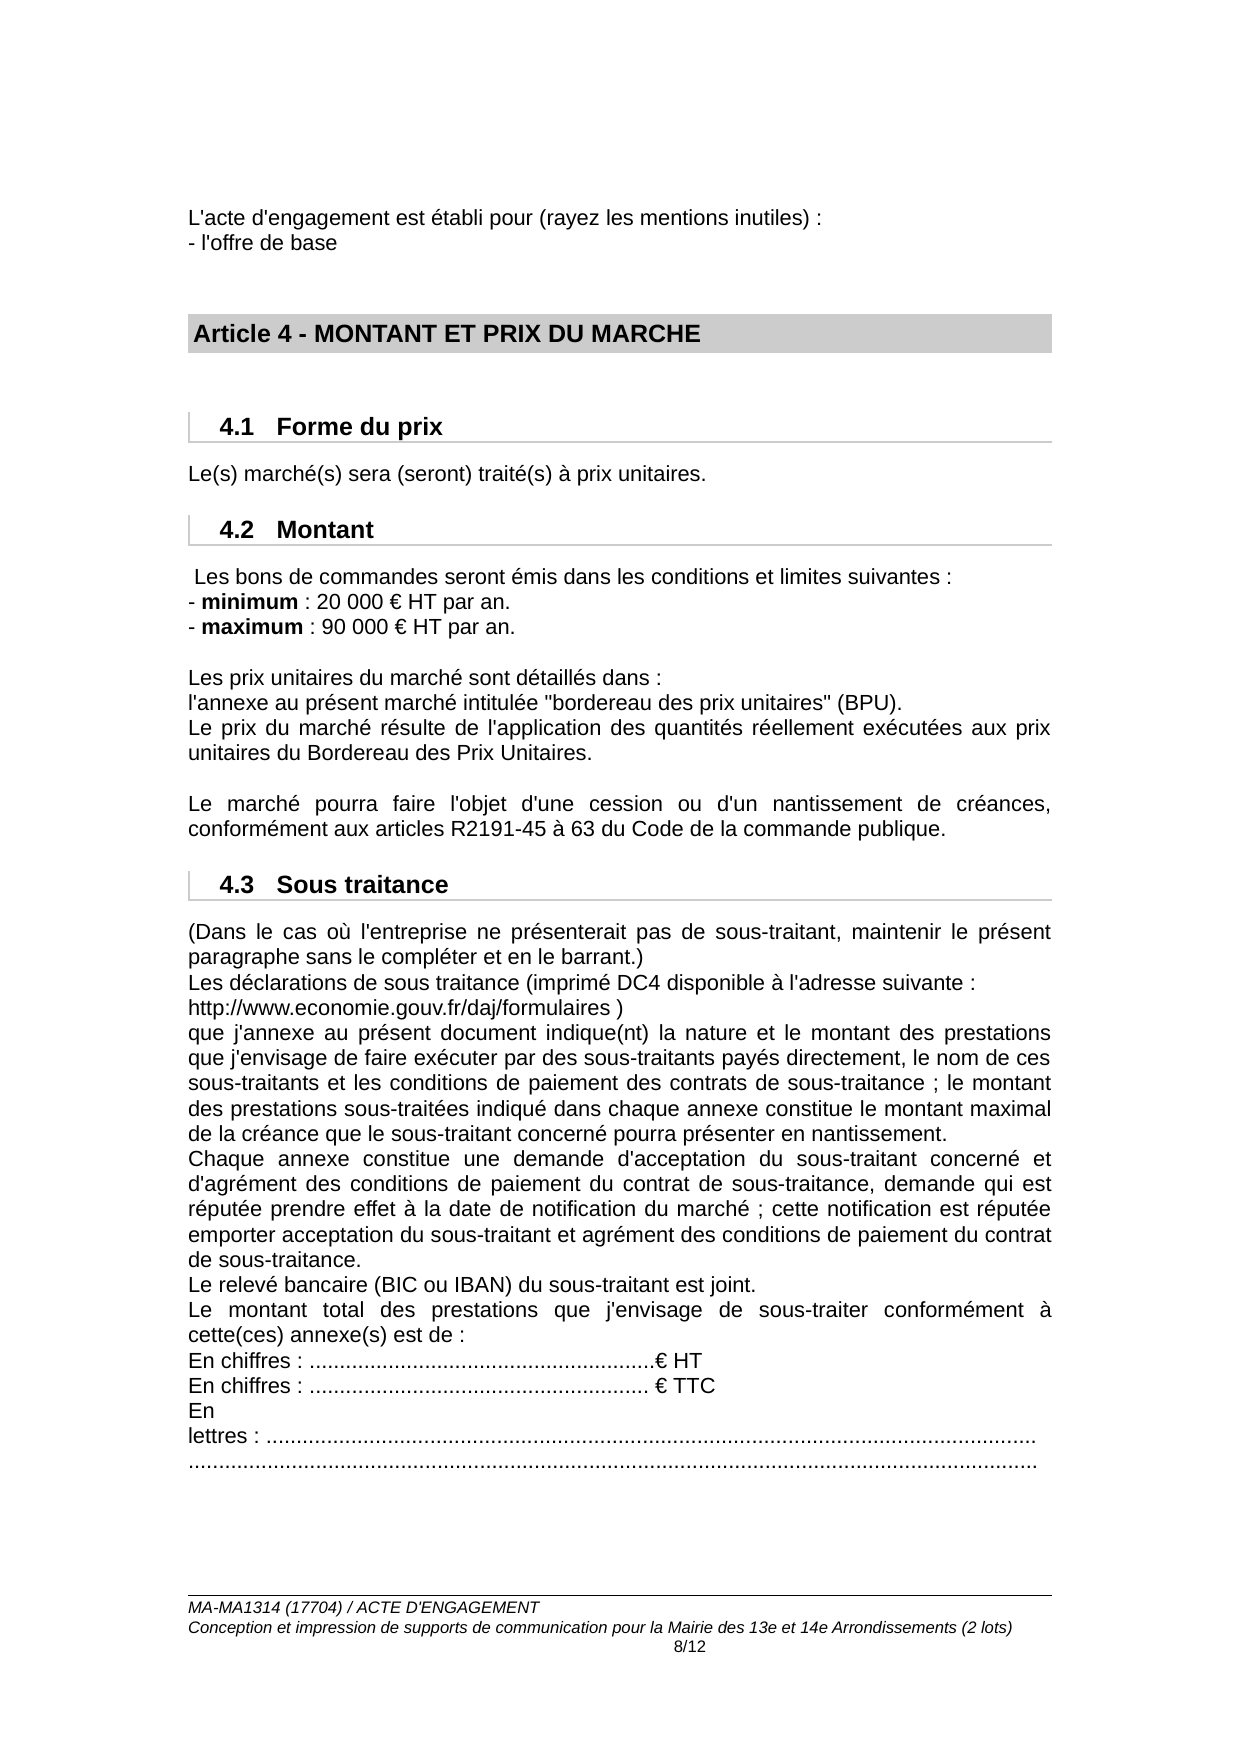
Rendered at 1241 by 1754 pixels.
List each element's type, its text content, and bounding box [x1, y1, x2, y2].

text que j'annexe au présent document indique(nt) la nature et le montant des prestations que j'envisage de faire exécuter par des sous-traitants payés directement, le nom de ces sous-traitants et les conditions de paiement des contrats de sous-traitance ; le montant des prestations sous-traitées indiqué dans chaque annexe constitue le montant maximal de la créance que le sous-traitant concerné pourra présenter en nantissement. [188, 1020, 1052, 1146]
text Le marché pourra faire l'objet d'une cession ou d'un nantissement de créances, conformément aux articles R2191-45 à 63 du Code de la commande publique. [188, 791, 1052, 841]
text - l'offre de base [188, 230, 1052, 255]
text Le prix du marché résulte de l'application des quantités réellement exécutées aux prix unitaires du Bordereau des Prix Unitaires. [188, 715, 1052, 765]
text Les bons de commandes seront émis dans les conditions et limites suivantes : [188, 564, 1052, 589]
text (Dans le cas où l'entreprise ne présenterait pas de sous-traitant, maintenir le présent paragraphe sans le compléter et en le barrant.) [188, 919, 1052, 969]
subtitle MONTANT ET PRIX DU MARCHE [190, 316, 1050, 351]
text ............................................................................................................................................ [188, 1448, 1052, 1474]
text l'annexe au présent marché intitulée "bordereau des prix unitaires" (BPU). [188, 690, 1052, 715]
text Le relevé bancaire (BIC ou IBAN) du sous-traitant est joint. [188, 1272, 1052, 1297]
text - minimum : 20 000 € HT par an. [188, 589, 1052, 614]
subtitle Sous traitance [190, 871, 1052, 899]
text L'acte d'engagement est établi pour (rayez les mentions inutiles) : [188, 204, 1052, 230]
text Le(s) marché(s) sera (seront) traité(s) à prix unitaires. [188, 461, 1052, 486]
text En lettres : ............................................................................................................................... [188, 1398, 1052, 1448]
text Le montant total des prestations que j'envisage de sous-traiter conformément à cette(ces) annexe(s) est de : [188, 1297, 1052, 1348]
text Chaque annexe constitue une demande d'acceptation du sous-traitant concerné et d'agrément des conditions de paiement du contrat de sous-traitance, demande qui est réputée prendre effet à la date de notification du marché ; cette notification est réputée emporter acceptation du sous-traitant et agrément des conditions de paiement du contrat de sous-traitance. [188, 1146, 1052, 1272]
subtitle Forme du prix [190, 412, 1052, 441]
text http://www.economie.gouv.fr/daj/formulaires ) [188, 995, 1052, 1020]
text En chiffres : ........................................................ € TTC [188, 1373, 1052, 1398]
subtitle Montant [190, 515, 1052, 544]
text - maximum : 90 000 € HT par an. [188, 614, 1052, 639]
text Les déclarations de sous traitance (imprimé DC4 disponible à l'adresse suivante : [188, 969, 1052, 995]
text En chiffres : .........................................................€ HT [188, 1348, 1052, 1373]
text Les prix unitaires du marché sont détaillés dans : [188, 664, 1052, 690]
